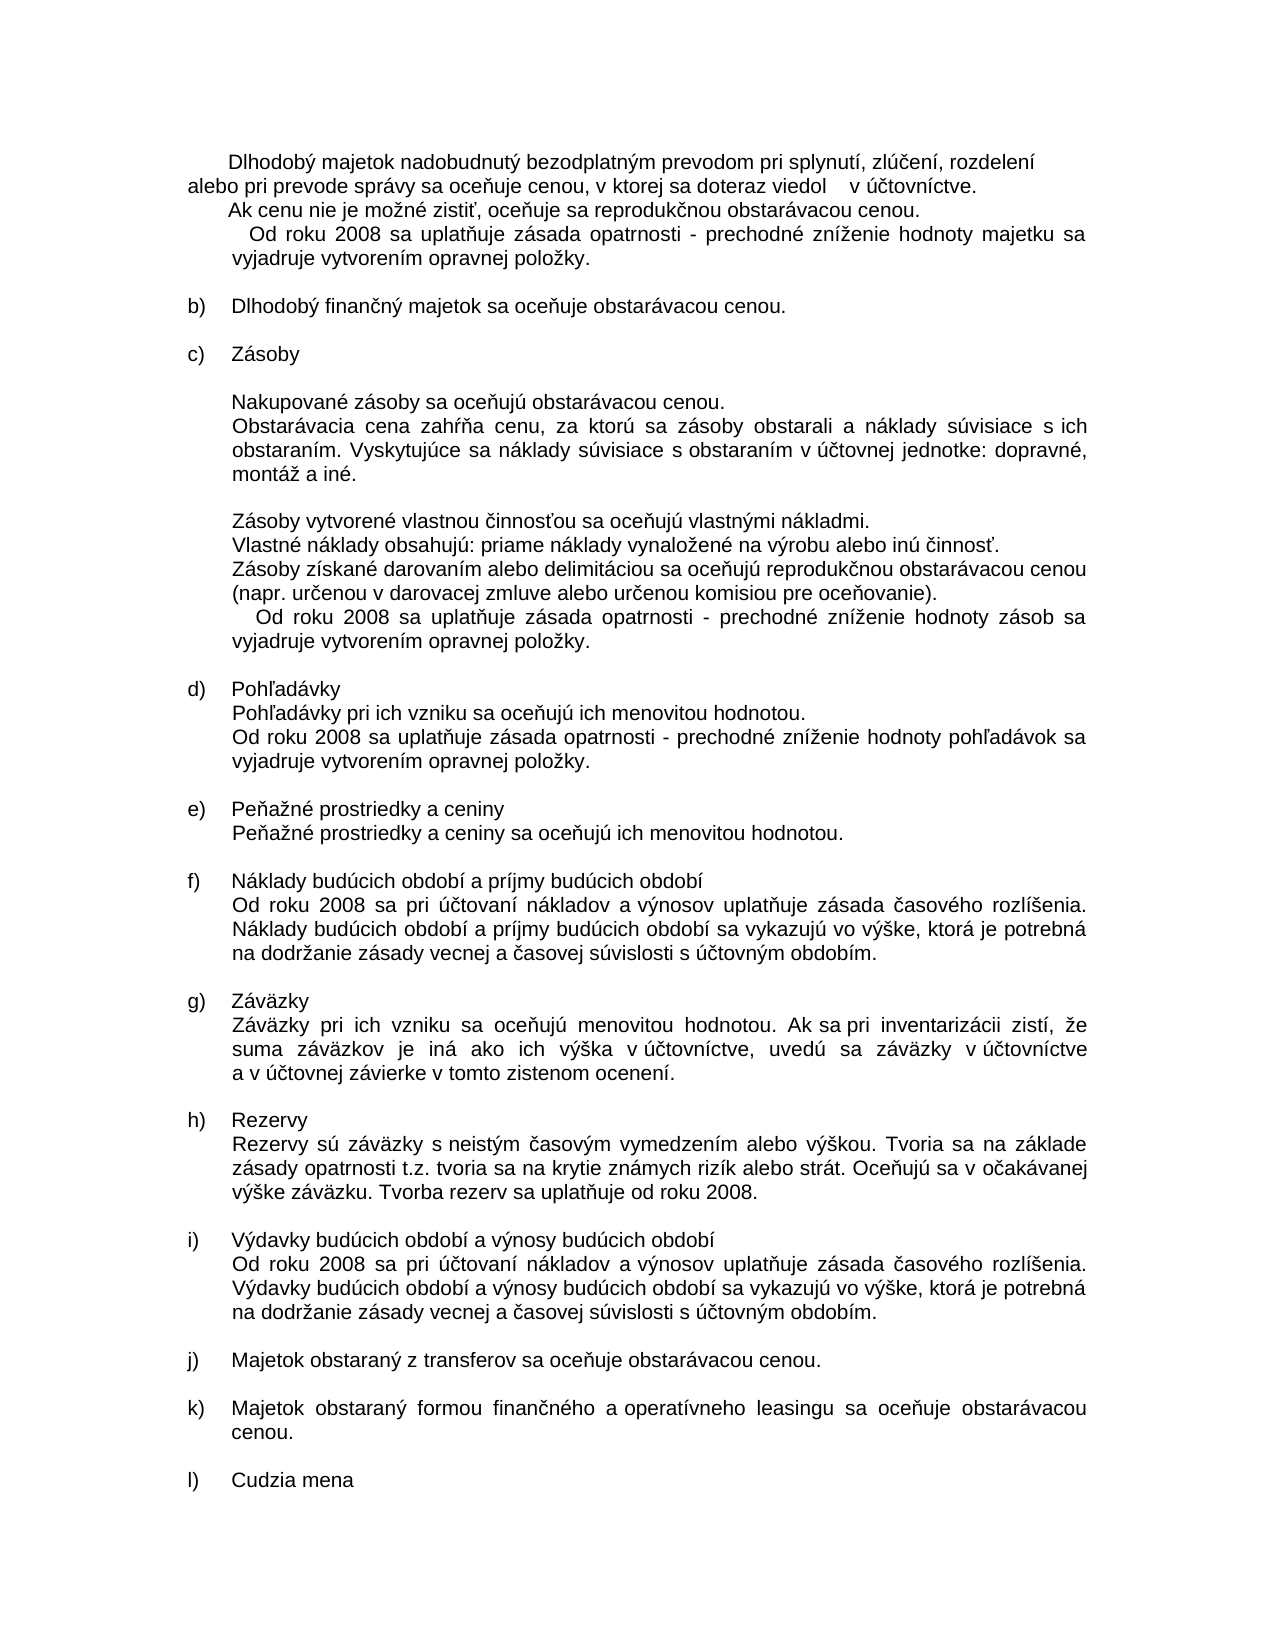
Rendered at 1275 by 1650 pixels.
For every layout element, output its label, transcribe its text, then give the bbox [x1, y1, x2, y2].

text Nakupované zásoby sa oceňujú obstarávacou cenou. [231, 389, 1087, 413]
text Peňažné prostriedky a ceniny sa oceňujú ich menovitou hodnotou. [232, 821, 1087, 845]
text j) Majetok obstaraný z transferov sa oceňuje obstarávacou cenou. [187, 1348, 1087, 1372]
text Od roku 2008 sa pri účtovaní nákladov a výnosov uplatňuje zásada časového rozlíšenia. Náklady budúcich období a príjmy budúcich období sa vykazujú vo výške, ktorá je potrebná na dodržanie zásady vecnej a časovej súvislosti s účtovným obdobím. [232, 893, 1087, 964]
text Od roku 2008 sa uplatňuje zásada opatrnosti - prechodné zníženie hodnoty pohľadávok sa vyjadruje vytvorením opravnej položky. [232, 725, 1087, 773]
text Od roku 2008 sa uplatňuje zásada opatrnosti - prechodné zníženie hodnoty zásob sa vyjadruje vytvorením opravnej položky. [187, 605, 1087, 653]
text Zásoby vytvorené vlastnou činnosťou sa oceňujú vlastnými nákladmi. [232, 509, 1087, 533]
text h) Rezervy [187, 1108, 1087, 1132]
text Od roku 2008 sa uplatňuje zásada opatrnosti - prechodné zníženie hodnoty majetku sa vyjadruje vytvorením opravnej položky. [187, 222, 1087, 270]
text d) Pohľadávky [187, 677, 1087, 701]
text Pohľadávky pri ich vzniku sa oceňujú ich menovitou hodnotou. [232, 701, 1087, 725]
text Dlhodobý majetok nadobudnutý bezodplatným prevodom pri splynutí, zlúčení, rozdelení alebo pri prevode správy sa oceňuje cenou, v ktorej sa doteraz viedol v účtovníctve. [187, 150, 1087, 198]
text e) Peňažné prostriedky a ceniny [187, 797, 1087, 821]
text Zásoby získané darovaním alebo delimitáciou sa oceňujú reprodukčnou obstarávacou cenou (napr. určenou v darovacej zmluve alebo určenou komisiou pre oceňovanie). [232, 557, 1087, 605]
text f) Náklady budúcich období a príjmy budúcich období [187, 869, 1087, 893]
text i) Výdavky budúcich období a výnosy budúcich období [187, 1228, 1087, 1252]
text Vlastné náklady obsahujú: priame náklady vynaložené na výrobu alebo inú činnosť. [232, 533, 1087, 557]
text Záväzky pri ich vzniku sa oceňujú menovitou hodnotou. Ak sa pri inventarizácii zistí, že suma záväzkov je iná ako ich výška v účtovníctve, uvedú sa záväzky v účtovníctve a v účtovnej závierke v tomto zistenom ocenení. [232, 1012, 1087, 1084]
text Obstarávacia cena zahŕňa cenu, za ktorú sa zásoby obstarali a náklady súvisiace s ich obstaraním. Vyskytujúce sa náklady súvisiace s obstaraním v účtovnej jednotke: dopravné, montáž a iné. [232, 413, 1087, 485]
text b) Dlhodobý finančný majetok sa oceňuje obstarávacou cenou. [187, 294, 1087, 318]
text Ak cenu nie je možné zistiť, oceňuje sa reprodukčnou obstarávacou cenou. [187, 198, 1087, 222]
text Od roku 2008 sa pri účtovaní nákladov a výnosov uplatňuje zásada časového rozlíšenia. Výdavky budúcich období a výnosy budúcich období sa vykazujú vo výške, ktorá je potrebná na dodržanie zásady vecnej a časovej súvislosti s účtovným obdobím. [232, 1252, 1087, 1324]
text l) Cudzia mena [187, 1468, 1087, 1492]
text k) Majetok obstaraný formou finančného a operatívneho leasingu sa oceňuje obstarávacou cenou. [187, 1396, 1087, 1444]
text Rezervy sú záväzky s neistým časovým vymedzením alebo výškou. Tvoria sa na základe zásady opatrnosti t.z. tvoria sa na krytie známych rizík alebo strát. Oceňujú sa v očakávanej výške záväzku. Tvorba rezerv sa uplatňuje od roku 2008. [232, 1132, 1087, 1204]
text c) Zásoby [187, 342, 1087, 366]
text g) Záväzky [187, 988, 1087, 1012]
